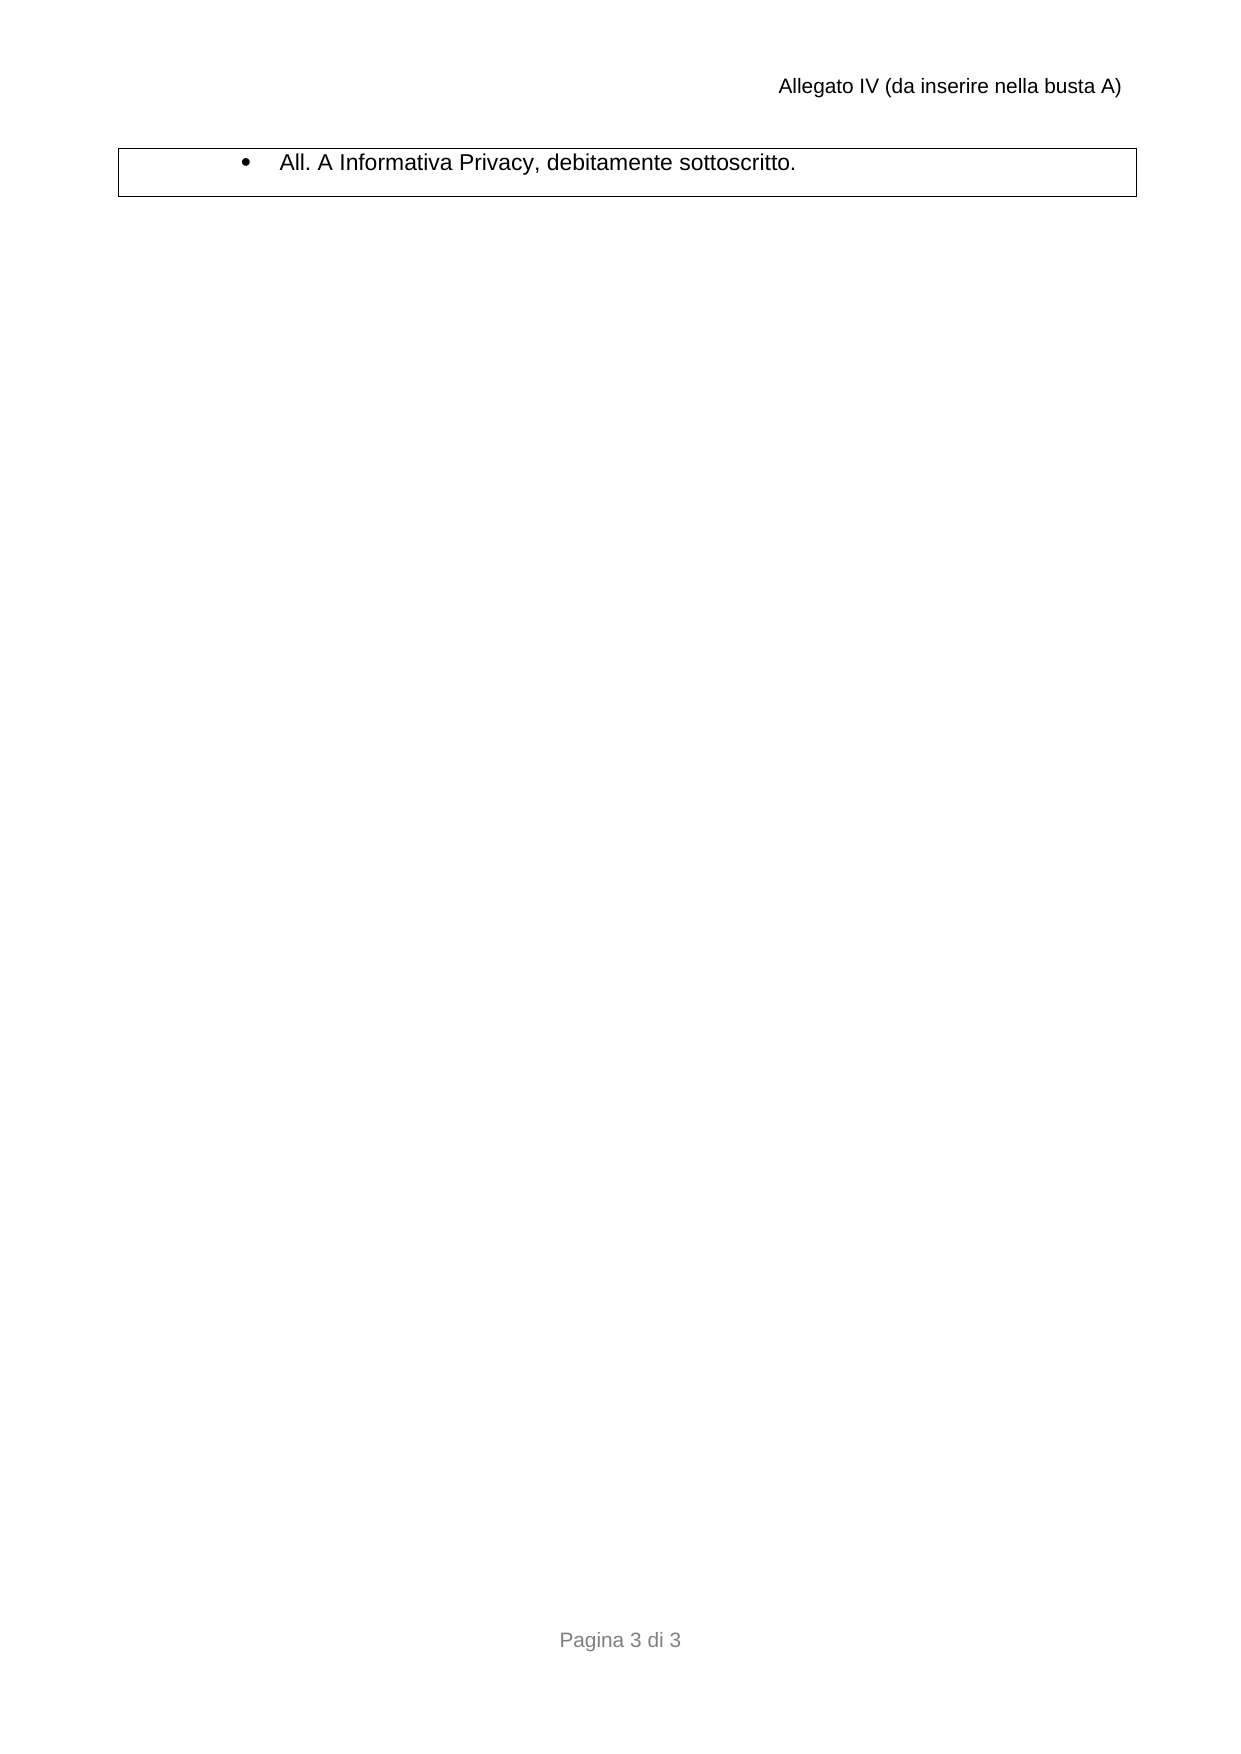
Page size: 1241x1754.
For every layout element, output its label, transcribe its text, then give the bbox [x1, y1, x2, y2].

table_header allegare: copia fotostatica di un documento di riconoscimento in corso di validità del sottoscrittore All. A Informativa Privacy, debitamente sottoscritto. [119, 149, 1136, 196]
